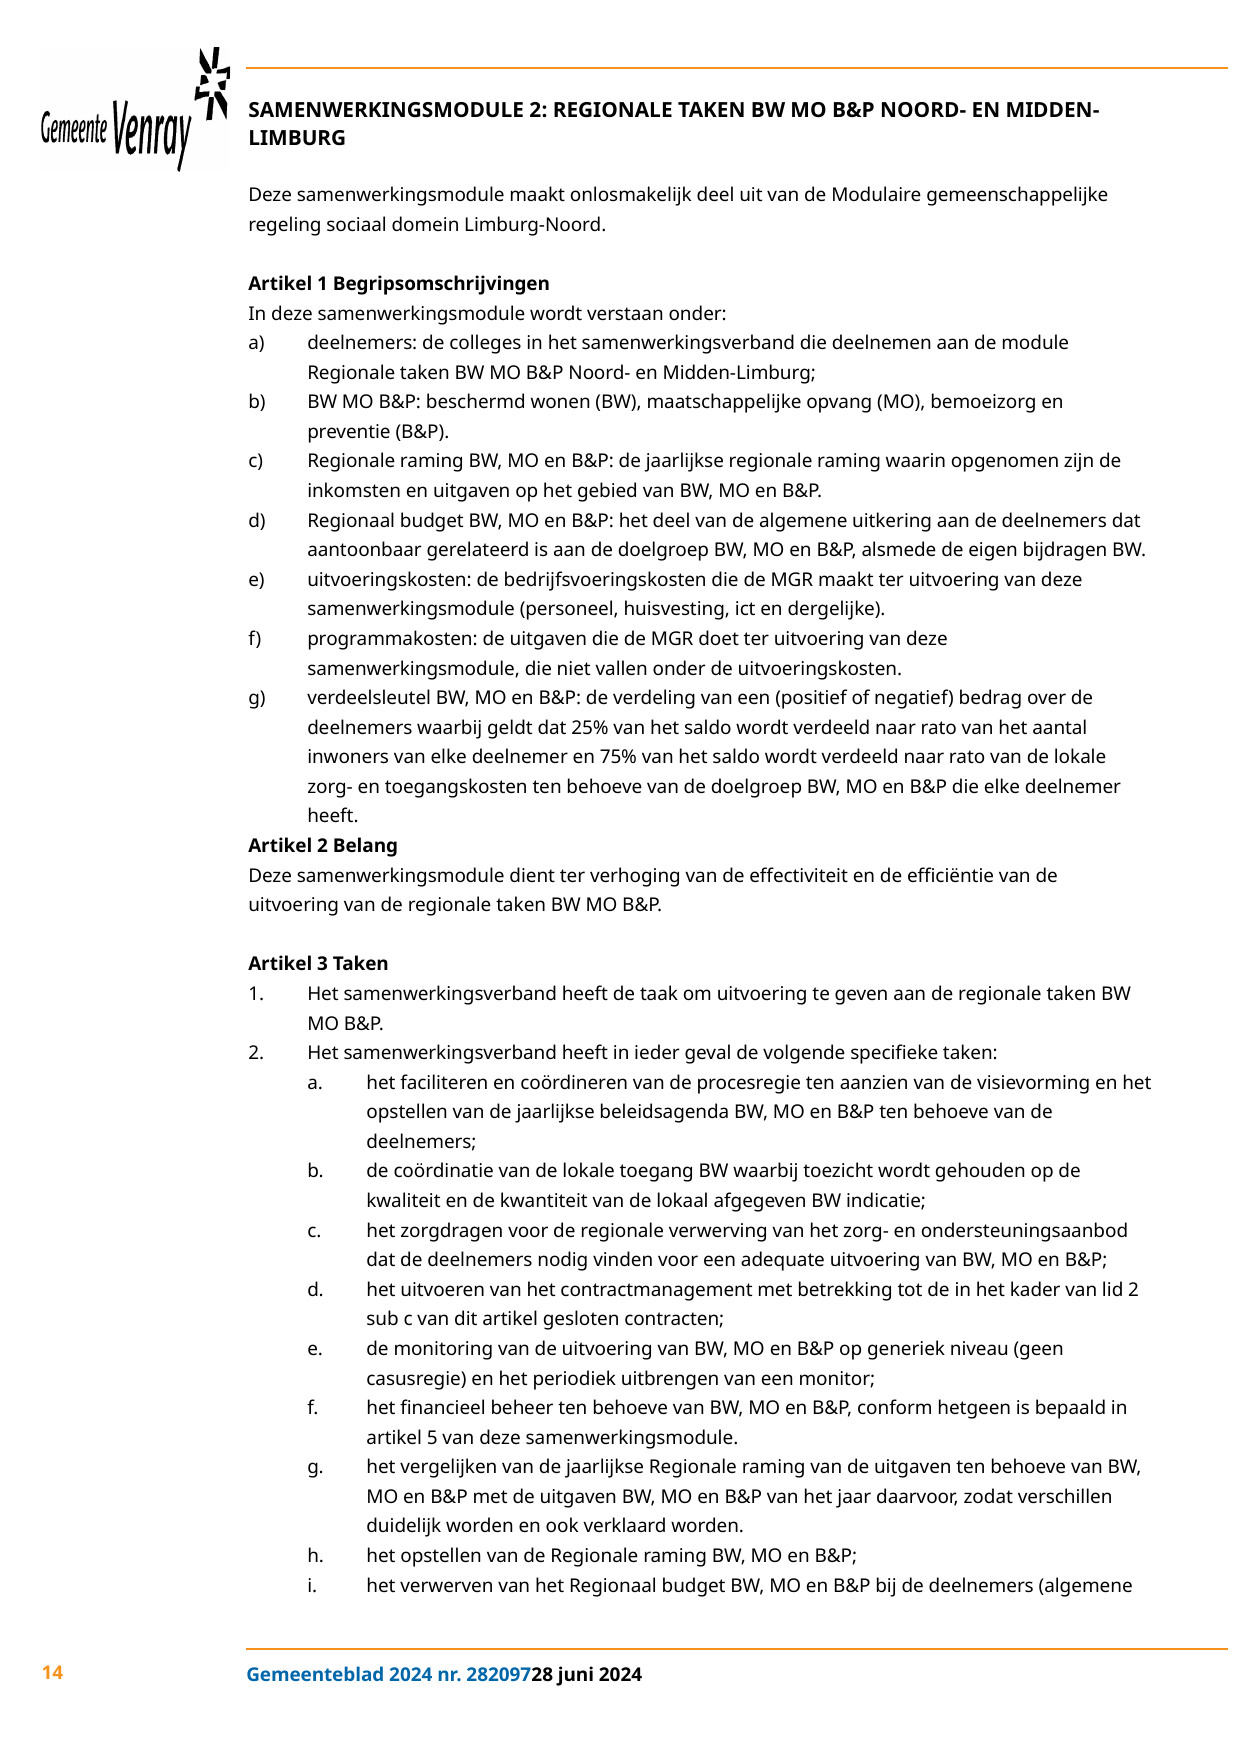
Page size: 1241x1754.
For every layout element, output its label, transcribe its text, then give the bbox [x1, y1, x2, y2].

list het vergelijken van de jaarlijkse Regionale raming van de uitgaven ten behoeve van BW, MO en B&P met de uitgaven BW, MO en B&P van het jaar daarvoor, zodat verschillen duidelijk worden en ook verklaard worden. [307, 1453, 1152, 1538]
picture [41, 47, 231, 172]
list programmakosten: de uitgaven die de MGR doet ter uitvoering van deze samenwerkingsmodule, die niet vallen onder de uitvoeringskosten. [248, 625, 1152, 680]
list Het samenwerkingsverband heeft in ieder geval de volgende specifieke taken: [248, 1039, 1152, 1065]
list het zorgdragen voor de regionale verwerving van het zorg- en ondersteuningsaanbod dat de deelnemers nodig vinden voor een adequate uitvoering van BW, MO en B&P; [307, 1217, 1152, 1272]
text Artikel 2 Belang [248, 832, 1152, 858]
list het verwerven van het Regionaal budget BW, MO en B&P bij de deelnemers (algemene [307, 1572, 1152, 1597]
list het opstellen van de Regionale raming BW, MO en B&P; [307, 1542, 1152, 1568]
list deelnemers: de colleges in het samenwerkingsverband die deelnemen aan de module Regionale taken BW MO B&P Noord- en Midden-Limburg; [248, 329, 1152, 384]
text In deze samenwerkingsmodule wordt verstaan onder: [248, 300, 1152, 325]
list het financieel beheer ten behoeve van BW, MO en B&P, conform hetgeen is bepaald in artikel 5 van deze samenwerkingsmodule. [307, 1394, 1152, 1449]
list de coördinatie van de lokale toegang BW waarbij toezicht wordt gehouden op de kwaliteit en de kwantiteit van de lokaal afgegeven BW indicatie; [307, 1158, 1152, 1213]
list Regionale raming BW, MO en B&P: de jaarlijkse regionale raming waarin opgenomen zijn de inkomsten en uitgaven op het gebied van BW, MO en B&P. [248, 448, 1152, 503]
text Deze samenwerkingsmodule maakt onlosmakelijk deel uit van de Modulaire gemeenschappelijke regeling sociaal domein Limburg-Noord. [248, 181, 1152, 237]
text Deze samenwerkingsmodule dient ter verhoging van de effectiviteit en de efficiëntie van de uitvoering van de regionale taken BW MO B&P. [248, 862, 1152, 917]
list Regionaal budget BW, MO en B&P: het deel van de algemene uitkering aan de deelnemers dat aantoonbaar gerelateerd is aan de doelgroep BW, MO en B&P, alsmede de eigen bijdragen BW. [248, 507, 1152, 562]
text Artikel 1 Begripsomschrijvingen [248, 270, 1152, 296]
text SAMENWERKINGSMODULE 2: REGIONALE TAKEN BW MO B&P NOORD- EN MIDDEN-LIMBURG [248, 95, 1152, 152]
text Artikel 3 Taken [248, 951, 1152, 976]
list verdeelsleutel BW, MO en B&P: de verdeling van een (positief of negatief) bedrag over de deelnemers waarbij geldt dat 25% van het saldo wordt verdeeld naar rato van het aantal inwoners van elke deelnemer en 75% van het saldo wordt verdeeld naar rato van de lokale zorg- en toegangskosten ten behoeve van de doelgroep BW, MO en B&P die elke deelnemer heeft. [248, 684, 1152, 828]
list BW MO B&P: beschermd wonen (BW), maatschappelijke opvang (MO), bemoeizorg en preventie (B&P). [248, 388, 1152, 444]
list het faciliteren en coördineren van de procesregie ten aanzien van de visievorming en het opstellen van de jaarlijkse beleidsagenda BW, MO en B&P ten behoeve van de deelnemers; [307, 1069, 1152, 1154]
list Het samenwerkingsverband heeft de taak om uitvoering te geven aan de regionale taken BW MO B&P. [248, 980, 1152, 1035]
list uitvoeringskosten: de bedrijfsvoeringskosten die de MGR maakt ter uitvoering van deze samenwerkingsmodule (personeel, huisvesting, ict en dergelijke). [248, 566, 1152, 621]
list het uitvoeren van het contractmanagement met betrekking tot de in het kader van lid 2 sub c van dit artikel gesloten contracten; [307, 1276, 1152, 1331]
list de monitoring van de uitvoering van BW, MO en B&P op generiek niveau (geen casusregie) en het periodiek uitbrengen van een monitor; [307, 1335, 1152, 1390]
